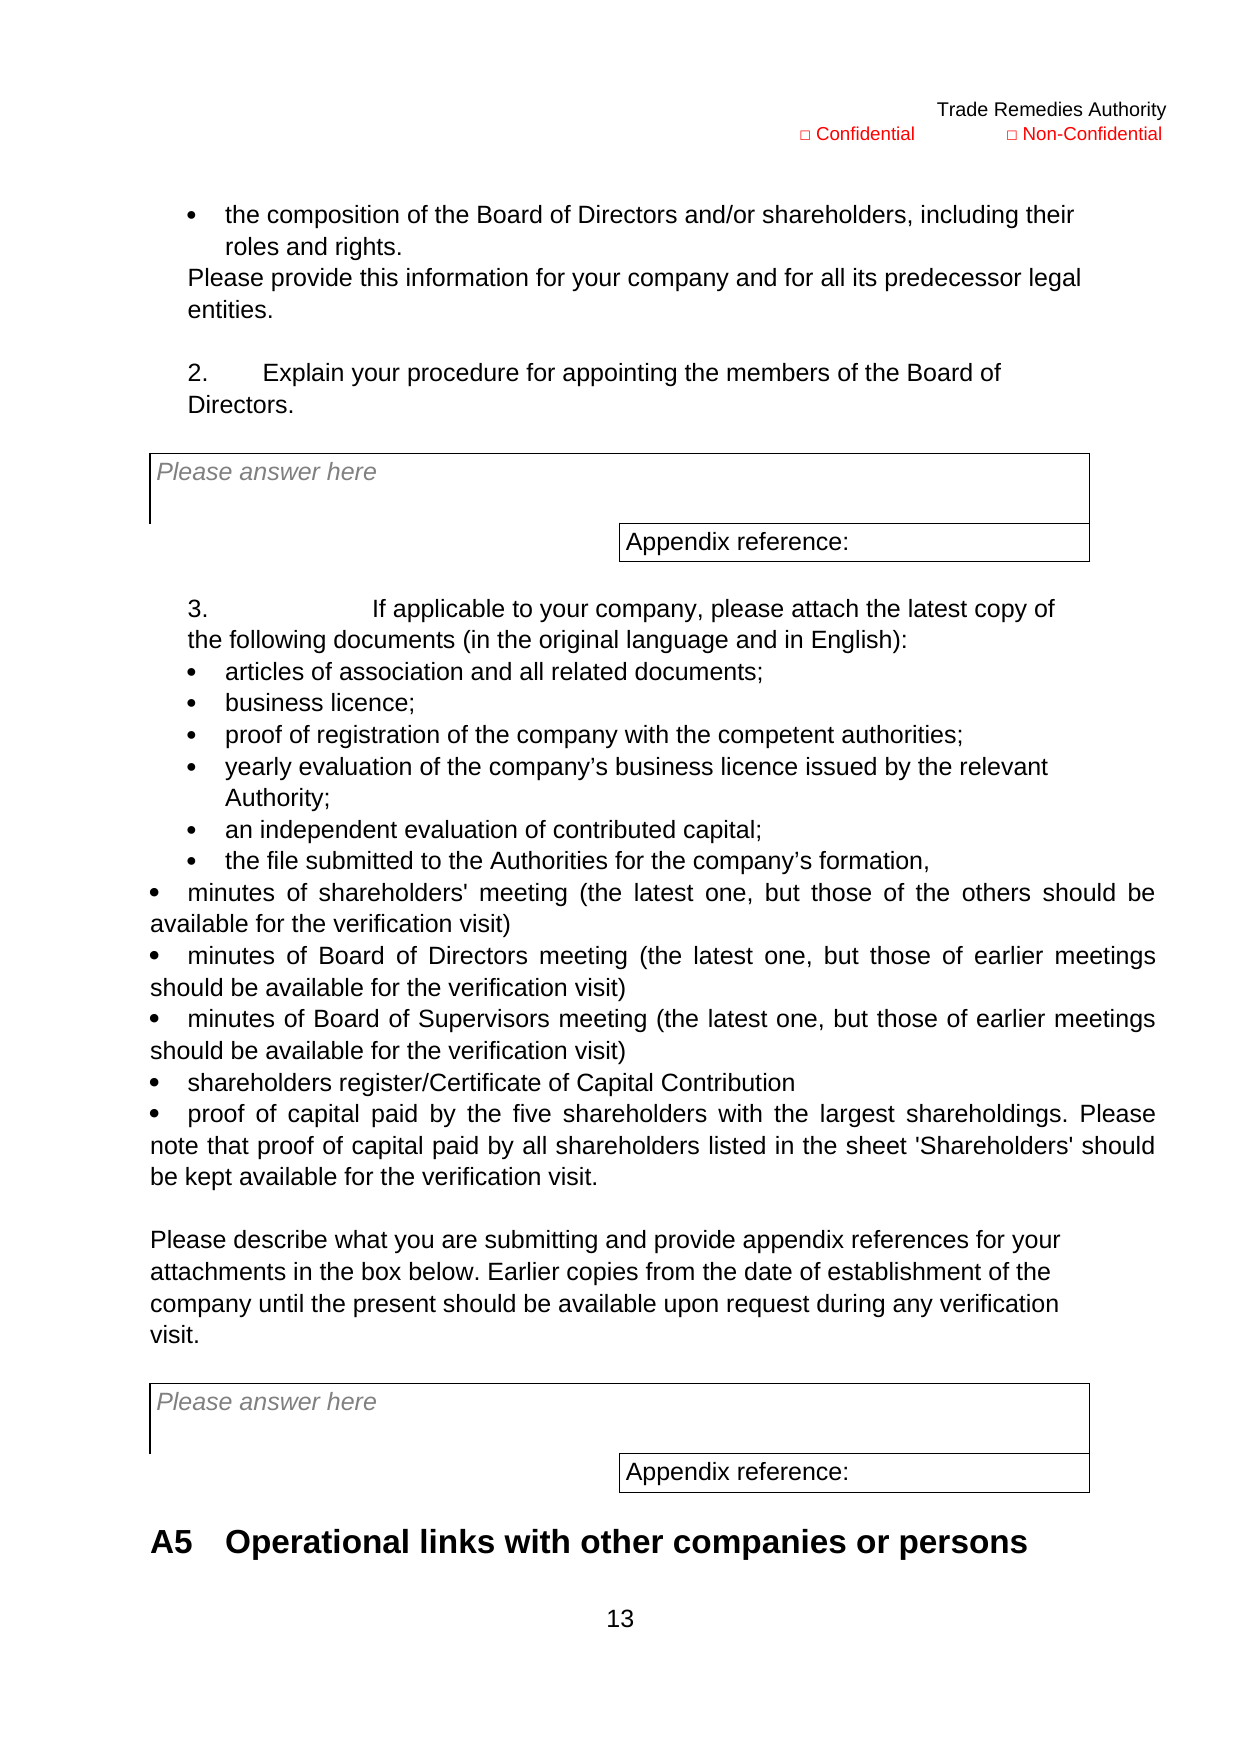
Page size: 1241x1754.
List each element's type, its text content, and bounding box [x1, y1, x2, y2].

list Explain your procedure for appointing the members of the Board of Directors. [187, 358, 1090, 418]
list business licence; [187, 688, 1090, 717]
table_cell [150, 524, 619, 561]
list yearly evaluation of the company’s business licence issued by the relevant Authority; [187, 752, 1090, 812]
table_cell Appendix reference: [620, 524, 1089, 561]
subtitle A5 Operational links with other companies or persons [150, 1522, 1090, 1560]
list articles of association and all related documents; [187, 657, 1090, 686]
list an independent evaluation of contributed capital; [187, 815, 1090, 843]
list If applicable to your company, please attach the latest copy of the following documents (in the original language and in English): [187, 594, 1090, 654]
list minutes of Board of Directors meeting (the latest one, but those of earlier meetings should be available for the verification visit) [150, 941, 1157, 1001]
table_cell Appendix reference: [620, 1454, 1089, 1492]
list proof of capital paid by the five shareholders with the largest shareholdings. Please note that proof of capital paid by all shareholders listed in the sheet 'Shareholders' should be kept available for the verification visit. [150, 1099, 1157, 1191]
list minutes of shareholders' meeting (the latest one, but those of the others should be available for the verification visit) [150, 878, 1157, 938]
table_cell [150, 1454, 619, 1492]
list the file submitted to the Authorities for the company’s formation, [187, 846, 1090, 875]
text Please provide this information for your company and for all its predecessor legal entities. [187, 263, 1090, 324]
table_header Please answer here [151, 454, 1089, 523]
list proof of registration of the company with the competent authorities; [187, 720, 1090, 749]
list the composition of the Board of Directors and/or shareholders, including their roles and rights. [187, 200, 1090, 261]
list shareholders register/Certificate of Capital Contribution [150, 1067, 1157, 1096]
text Please describe what you are submitting and provide appendix references for your attachments in the box below. Earlier copies from the date of establishment of the company until the present should be available upon request during any verification visit. [150, 1226, 1090, 1349]
list minutes of Board of Supervisors meeting (the latest one, but those of earlier meetings should be available for the verification visit) [150, 1004, 1157, 1065]
table_header Please answer here [151, 1384, 1089, 1453]
